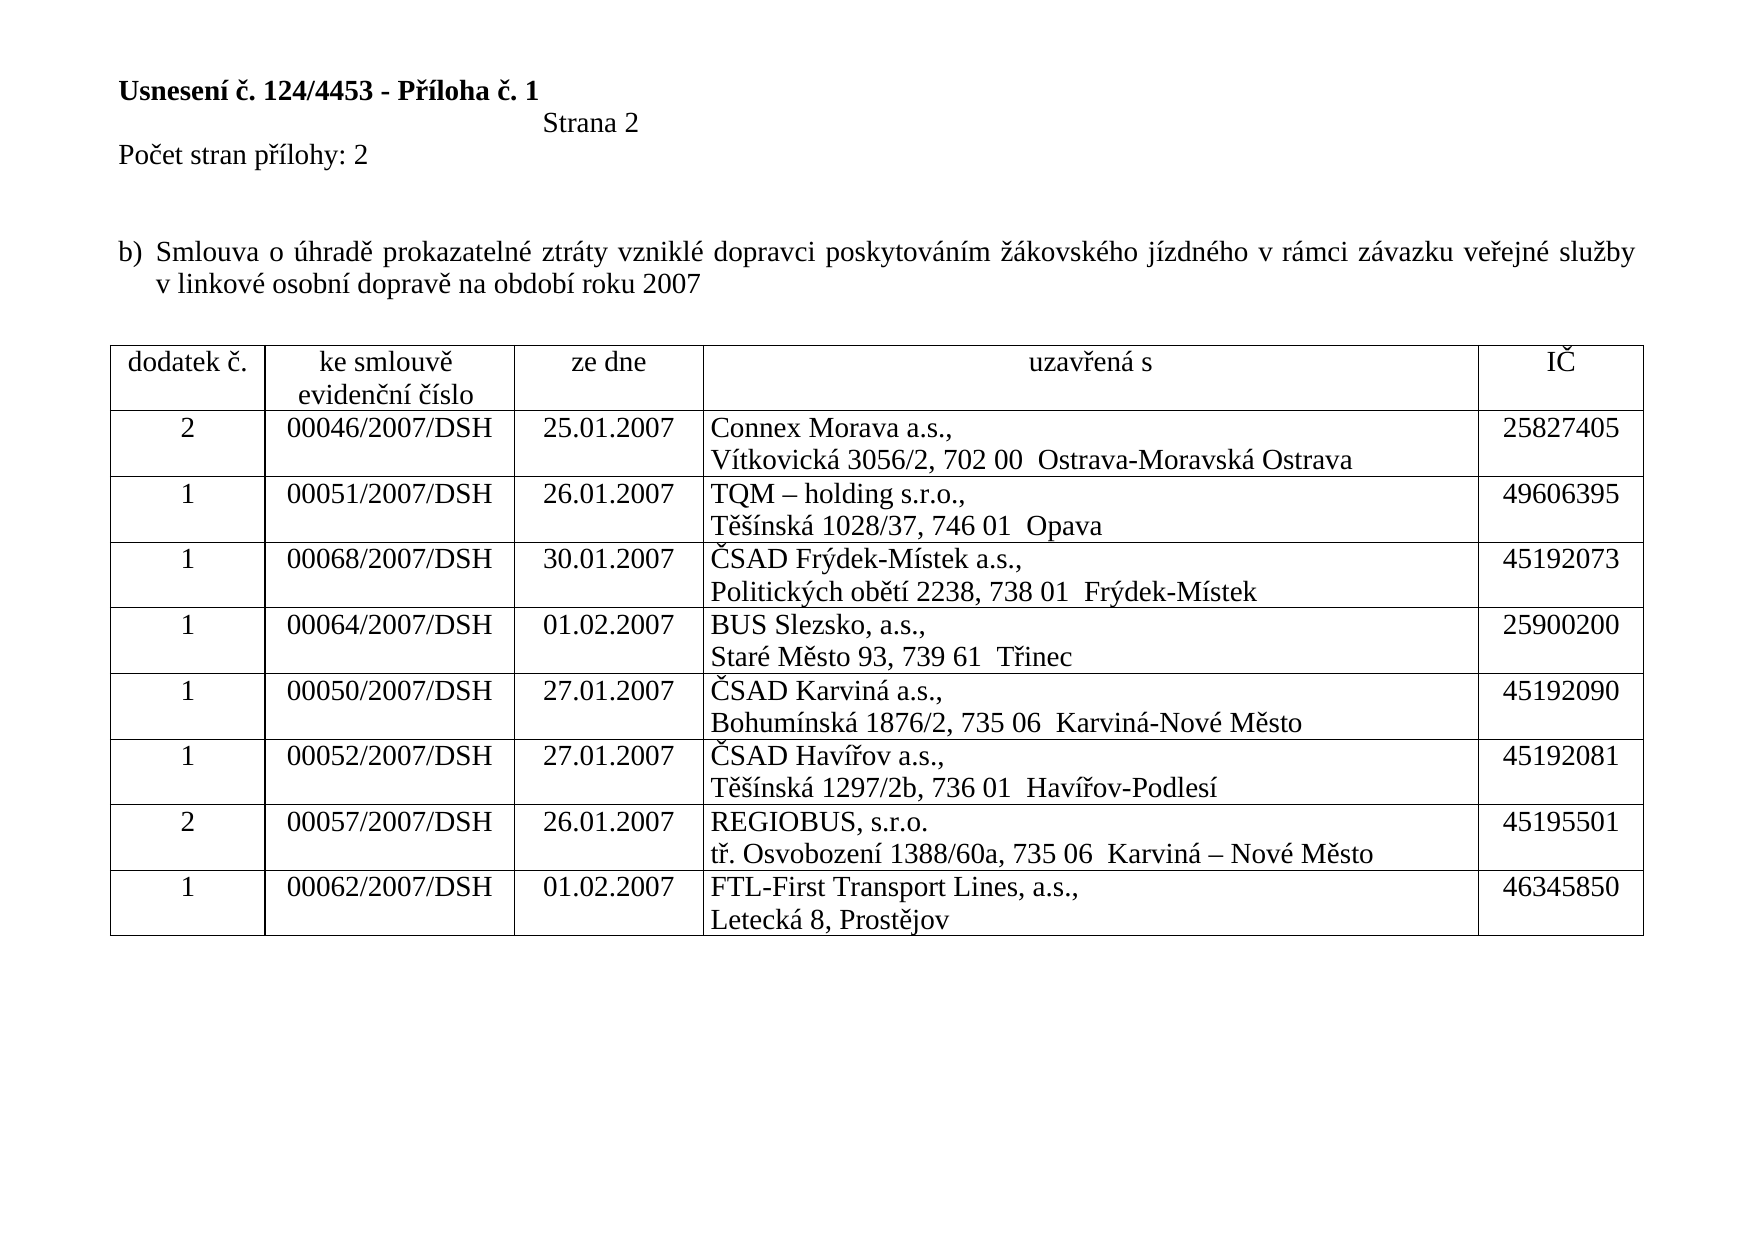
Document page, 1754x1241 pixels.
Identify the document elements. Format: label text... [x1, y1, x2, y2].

table_cell BUS Slezsko, a.s., Staré Město 93, 739 61 Třinec [704, 608, 1478, 673]
table_cell 45192090 [1479, 674, 1643, 738]
table_header IČ [1479, 346, 1643, 410]
table_header dodatek č. [111, 346, 264, 410]
table_cell 1 [111, 674, 264, 738]
table_cell 00050/2007/DSH [266, 674, 514, 738]
table_cell 00046/2007/DSH [266, 411, 514, 476]
table_cell 1 [111, 608, 264, 673]
table_cell 00051/2007/DSH [266, 477, 514, 542]
table_cell Connex Morava a.s., Vítkovická 3056/2, 702 00 Ostrava-Moravská Ostrava [704, 411, 1478, 476]
table_cell ČSAD Havířov a.s., Těšínská 1297/2b, 736 01 Havířov-Podlesí [704, 740, 1478, 804]
table_cell 25827405 [1479, 411, 1643, 476]
table_cell 45192073 [1479, 543, 1643, 607]
table_cell 30.01.2007 [515, 543, 703, 607]
table_cell 1 [111, 871, 264, 935]
table_cell 25.01.2007 [515, 411, 703, 476]
table_header ze dne [515, 346, 703, 410]
table_cell REGIOBUS, s.r.o. tř. Osvobození 1388/60a, 735 06 Karviná – Nové Město [704, 805, 1478, 870]
table_cell 00064/2007/DSH [266, 608, 514, 673]
table_cell TQM – holding s.r.o., Těšínská 1028/37, 746 01 Opava [704, 477, 1478, 542]
table_cell 2 [111, 805, 264, 870]
table_cell ČSAD Frýdek-Místek a.s., Politických obětí 2238, 738 01 Frýdek-Místek [704, 543, 1478, 607]
table_cell 27.01.2007 [515, 740, 703, 804]
table_cell 45195501 [1479, 805, 1643, 870]
table_cell 49606395 [1479, 477, 1643, 542]
table_header uzavřená s [704, 346, 1478, 410]
table_cell 2 [111, 411, 264, 476]
table_cell 27.01.2007 [515, 674, 703, 738]
table_cell 26.01.2007 [515, 477, 703, 542]
list Smlouva o úhradě prokazatelné ztráty vzniklé dopravci poskytováním žákovského jízdného v rámci závazku veřejné služby v linkové osobní dopravě na období roku 2007 [118, 235, 1636, 300]
table_cell 01.02.2007 [515, 608, 703, 673]
table_cell 25900200 [1479, 608, 1643, 673]
table_cell 00062/2007/DSH [266, 871, 514, 935]
table_cell 01.02.2007 [515, 871, 703, 935]
table_cell 1 [111, 740, 264, 804]
table_cell 00057/2007/DSH [266, 805, 514, 870]
table_cell 00052/2007/DSH [266, 740, 514, 804]
table_cell 45192081 [1479, 740, 1643, 804]
table_cell ČSAD Karviná a.s., Bohumínská 1876/2, 735 06 Karviná-Nové Město [704, 674, 1478, 738]
table_header ke smlouvě evidenční číslo [266, 346, 514, 410]
table_cell 1 [111, 477, 264, 542]
table_cell FTL-First Transport Lines, a.s., Letecká 8, Prostějov [704, 871, 1478, 935]
table_cell 00068/2007/DSH [266, 543, 514, 607]
table_cell 46345850 [1479, 871, 1643, 935]
table_cell 26.01.2007 [515, 805, 703, 870]
table_cell 1 [111, 543, 264, 607]
